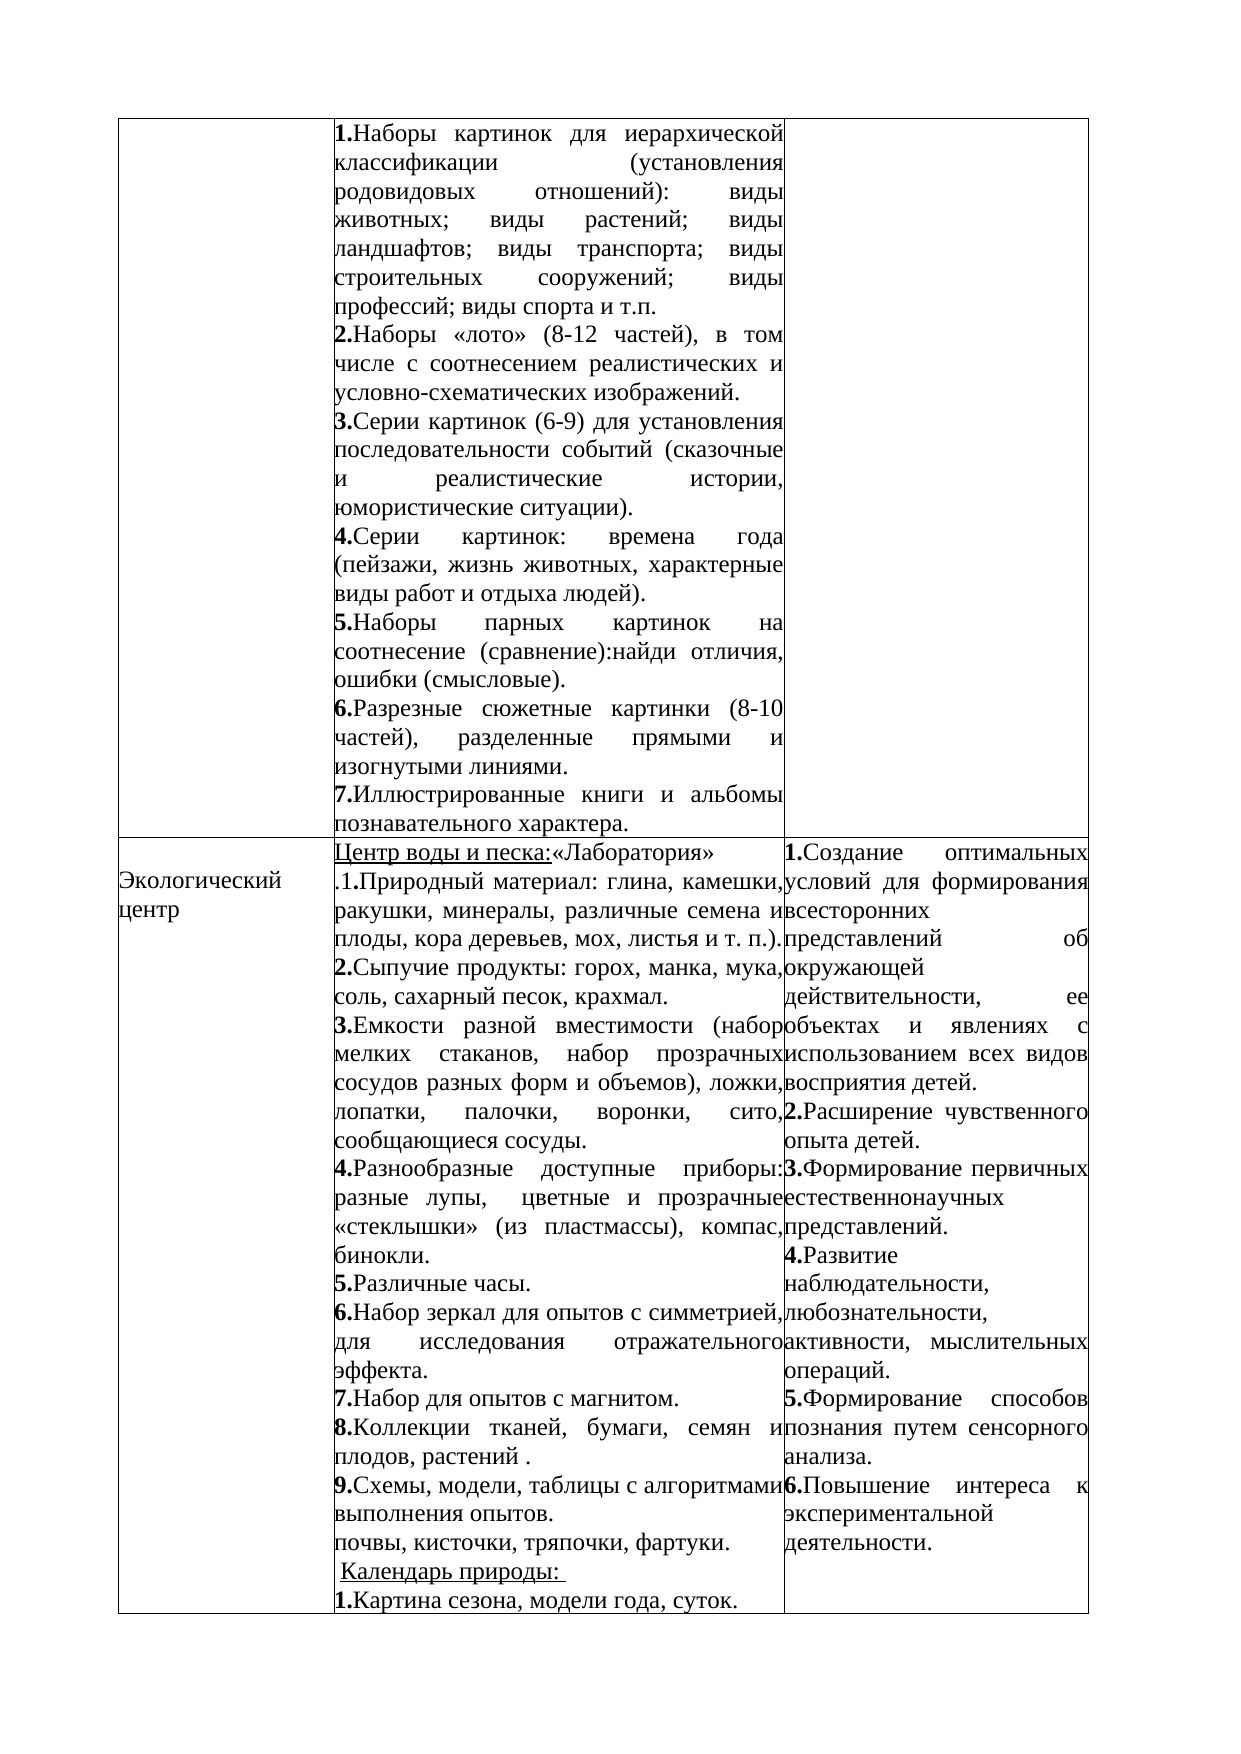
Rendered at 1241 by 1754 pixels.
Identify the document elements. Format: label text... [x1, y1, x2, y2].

table_cell Центр воды и песка:«Лаборатория» .1.Природный материал: глина, камешки, ракушки, минералы, различные семена и плоды, кора деревьев, мох, листья и т. п.). 2.Сыпучие продукты: горох, манка, мука, соль, сахарный песок, крахмал. 3.Емкости разной вместимости (набор мелких стаканов, набор прозрачных сосудов разных форм и объемов), ложки, лопатки, палочки, воронки, сито, сообщающиеся сосуды. 4.Разнообразные доступные приборы: разные лупы, цветные и прозрачные «стеклышки» (из пластмассы), компас, бинокли. 5.Различные часы. 6.Набор зеркал для опытов с симметрией, для исследования отражательного эффекта. 7.Набор для опытов с магнитом. 8.Коллекции тканей, бумаги, семян и плодов, растений . 9.Схемы, модели, таблицы с алгоритмами выполнения опытов. почвы, кисточки, тряпочки, фартуки. Календарь природы: 1.Картина сезона, модели года, суток. [335, 838, 784, 1613]
table_cell [785, 119, 1088, 837]
table_cell 1.Создание оптимальных условий для формирования всесторонних представлений об окружающей действительности, ее объектах и явлениях с использованием всех видов восприятия детей. 2.Расширение чувственного опыта детей. 3.Формирование первичных естественнонаучных представлений. 4.Развитие наблюдательности, любознательности, активности, мыслительных операций. 5.Формирование способов познания путем сенсорного анализа. 6.Повышение интереса к экспериментальной деятельности. [785, 838, 1088, 1613]
table_cell 1.Наборы картинок для иерархической классификации (установления родовидовых отношений): виды животных; виды растений; виды ландшафтов; виды транспорта; виды строительных сооружений; виды профессий; виды спорта и т.п. 2.Наборы «лото» (8-12 частей), в том числе с соотнесением реалистических и условно-схематических изображений. 3.Серии картинок (6-9) для установления последовательности событий (сказочные и реалистические истории, юмористические ситуации). 4.Серии картинок: времена года (пейзажи, жизнь животных, характерные виды работ и отдыха людей). 5.Наборы парных картинок на соотнесение (сравнение):найди отличия, ошибки (смысловые). 6.Разрезные сюжетные картинки (8-10 частей), разделенные прямыми и изогнутыми линиями. 7.Иллюстрированные книги и альбомы познавательного характера. [335, 119, 784, 837]
table_cell Экологический центр [119, 838, 334, 1613]
table_cell [119, 119, 334, 837]
